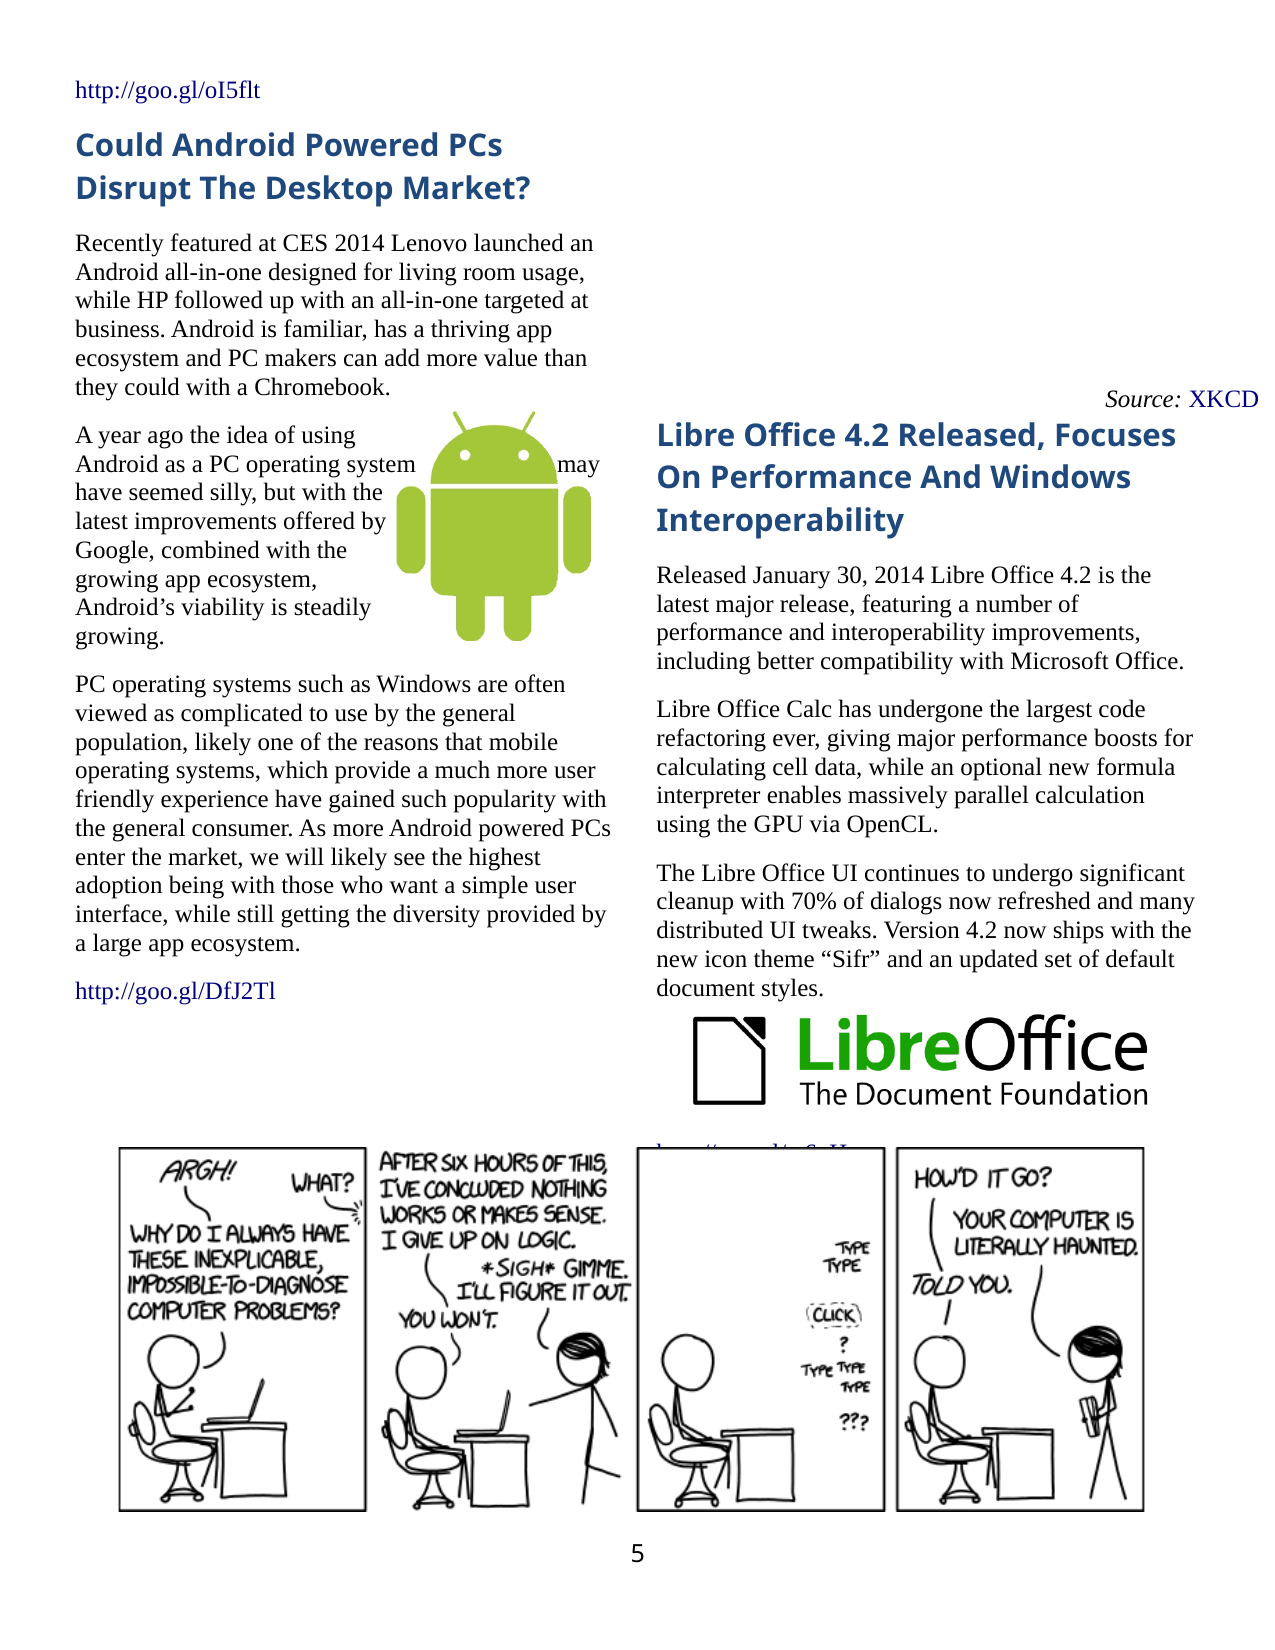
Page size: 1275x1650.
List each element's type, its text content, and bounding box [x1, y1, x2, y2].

text Libre Office Calc has undergone the largest code refactoring ever, giving major performance boosts for calculating cell data, while an optional new formula interpreter enables massively parallel calculation using the GPU via OpenCL. [656, 694, 1200, 838]
text The Libre Office UI continues to undergo significant cleanup with 70% of dialogs now refreshed and many distributed UI tweaks. Version 4.2 now ships with the new icon theme “Sifr” and an updated set of default document styles. [656, 858, 1200, 1119]
text Libre Office 4.2 Released, Focuses On Performance And Windows Interoperability [656, 413, 1200, 540]
text http://goo.gl/at6xHx [656, 1138, 1200, 1167]
text http://goo.gl/oI5flt [75, 75, 619, 104]
text Released January 30, 2014 Libre Office 4.2 is the latest major release, featuring a number of performance and interoperability improvements, including better compatibility with Microsoft Office. [656, 560, 1200, 675]
text Could Android Powered PCs Disrupt The Desktop Market? [75, 123, 619, 208]
text http://goo.gl/DfJ2Tl [75, 976, 619, 1005]
text PC operating systems such as Windows are often viewed as complicated to use by the general population, likely one of the reasons that mobile operating systems, which provide a much more user friendly experience have gained such popularity with the general consumer. As more Android powered PCs enter the market, we will likely see the highest adoption being with those who want a simple user interface, while still getting the diversity provided by a large app ecosystem. [75, 669, 619, 957]
text Recently featured at CES 2014 Lenovo launched an Android all-in-one designed for living room usage, while HP followed up with an all-in-one targeted at business. Android is familiar, has a thriving app ecosystem and PC makers can add more value than they could with a Chromebook. [75, 228, 619, 400]
text A year ago the idea of using Android as a PC operating system may have seemed silly, but with the latest improvements offered by Google, combined with the growing app ecosystem, Android’s viability is steadily growing. [75, 420, 619, 650]
text Source: XKCD [1104, 384, 1260, 413]
